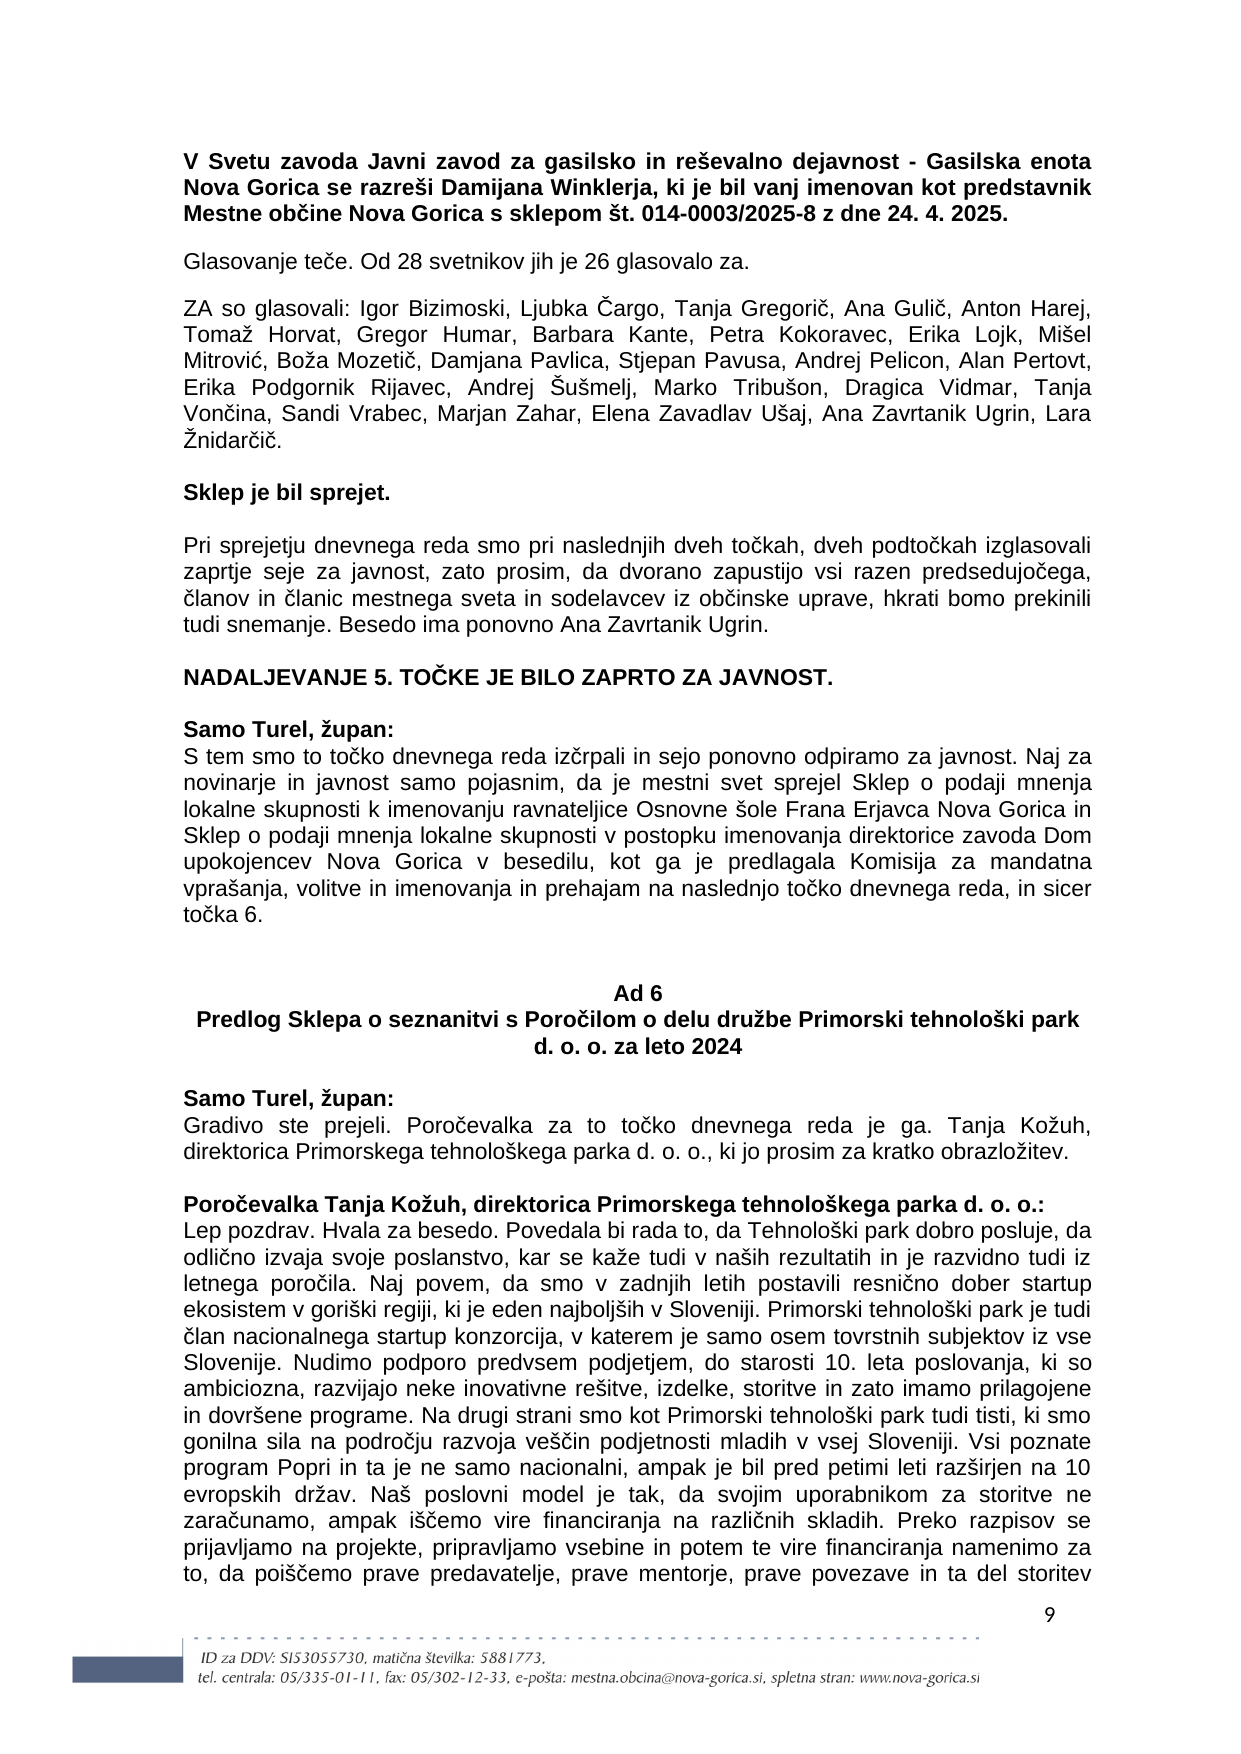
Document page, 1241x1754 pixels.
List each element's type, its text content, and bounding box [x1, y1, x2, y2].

text Samo Turel, župan: [183, 716, 1092, 743]
text Glasovanje teče. Od 28 svetnikov jih je 26 glasovalo za. [183, 248, 1092, 274]
text Sklep je bil sprejet. [183, 479, 1092, 506]
text Ad 6 [183, 980, 1092, 1006]
text Pri sprejetju dnevnega reda smo pri naslednjih dveh točkah, dveh podtočkah izglasovali zaprtje seje za javnost, zato prosim, da dvorano zapustijo vsi razen predsedujočega, članov in članic mestnega sveta in sodelavcev iz občinske uprave, hkrati bomo prekinili tudi snemanje. Besedo ima ponovno Ana Zavrtanik Ugrin. [183, 532, 1092, 637]
text Poročevalka Tanja Kožuh, direktorica Primorskega tehnološkega parka d. o. o.: [183, 1191, 1092, 1217]
text ZA so glasovali: Igor Bizimoski, Ljubka Čargo, Tanja Gregorič, Ana Gulič, Anton Harej, Tomaž Horvat, Gregor Humar, Barbara Kante, Petra Kokoravec, Erika Lojk, Mišel Mitrović, Boža Mozetič, Damjana Pavlica, Stjepan Pavusa, Andrej Pelicon, Alan Pertovt, Erika Podgornik Rijavec, Andrej Šušmelj, Marko Tribušon, Dragica Vidmar, Tanja Vončina, Sandi Vrabec, Marjan Zahar, Elena Zavadlav Ušaj, Ana Zavrtanik Ugrin, Lara Žnidarčič. [183, 295, 1092, 453]
text V Svetu zavoda Javni zavod za gasilsko in reševalno dejavnost - Gasilska enota Nova Gorica se razreši Damijana Winklerja, ki je bil vanj imenovan kot predstavnik Mestne občine Nova Gorica s sklepom št. 014-0003/2025-8 z dne 24. 4. 2025. [183, 148, 1092, 227]
text Gradivo ste prejeli. Poročevalka za to točko dnevnega reda je ga. Tanja Kožuh, direktorica Primorskega tehnološkega parka d. o. o., ki jo prosim za kratko obrazložitev. [183, 1112, 1092, 1164]
text S tem smo to točko dnevnega reda izčrpali in sejo ponovno odpiramo za javnost. Naj za novinarje in javnost samo pojasnim, da je mestni svet sprejel Sklep o podaji mnenja lokalne skupnosti k imenovanju ravnateljice Osnovne šole Frana Erjavca Nova Gorica in Sklep o podaji mnenja lokalne skupnosti v postopku imenovanja direktorice zavoda Dom upokojencev Nova Gorica v besedilu, kot ga je predlagala Komisija za mandatna vprašanja, volitve in imenovanja in prehajam na naslednjo točko dnevnega reda, in sicer točka 6. [183, 743, 1092, 927]
text Samo Turel, župan: [183, 1085, 1092, 1112]
text Lep pozdrav. Hvala za besedo. Povedala bi rada to, da Tehnološki park dobro posluje, da odlično izvaja svoje poslanstvo, kar se kaže tudi v naših rezultatih in je razvidno tudi iz letnega poročila. Naj povem, da smo v zadnjih letih postavili resnično dober startup ekosistem v goriški regiji, ki je eden najboljših v Sloveniji. Primorski tehnološki park je tudi član nacionalnega startup konzorcija, v katerem je samo osem tovrstnih subjektov iz vse Slovenije. Nudimo podporo predvsem podjetjem, do starosti 10. leta poslovanja, ki so ambiciozna, razvijajo neke inovativne rešitve, izdelke, storitve in zato imamo prilagojene in dovršene programe. Na drugi strani smo kot Primorski tehnološki park tudi tisti, ki smo gonilna sila na področju razvoja veščin podjetnosti mladih v vsej Sloveniji. Vsi poznate program Popri in ta je ne samo nacionalni, ampak je bil pred petimi leti razširjen na 10 evropskih držav. Naš poslovni model je tak, da svojim uporabnikom za storitve ne zaračunamo, ampak iščemo vire financiranja na različnih skladih. Preko razpisov se prijavljamo na projekte, pripravljamo vsebine in potem te vire financiranja namenimo za to, da poiščemo prave predavatelje, prave mentorje, prave povezave in ta del storitev [183, 1217, 1092, 1586]
text NADALJEVANJE 5. TOČKE JE BILO ZAPRTO ZA JAVNOST. [183, 664, 1092, 690]
text Predlog Sklepa o seznanitvi s Poročilom o delu družbe Primorski tehnološki park d. o. o. za leto 2024 [183, 1006, 1092, 1059]
